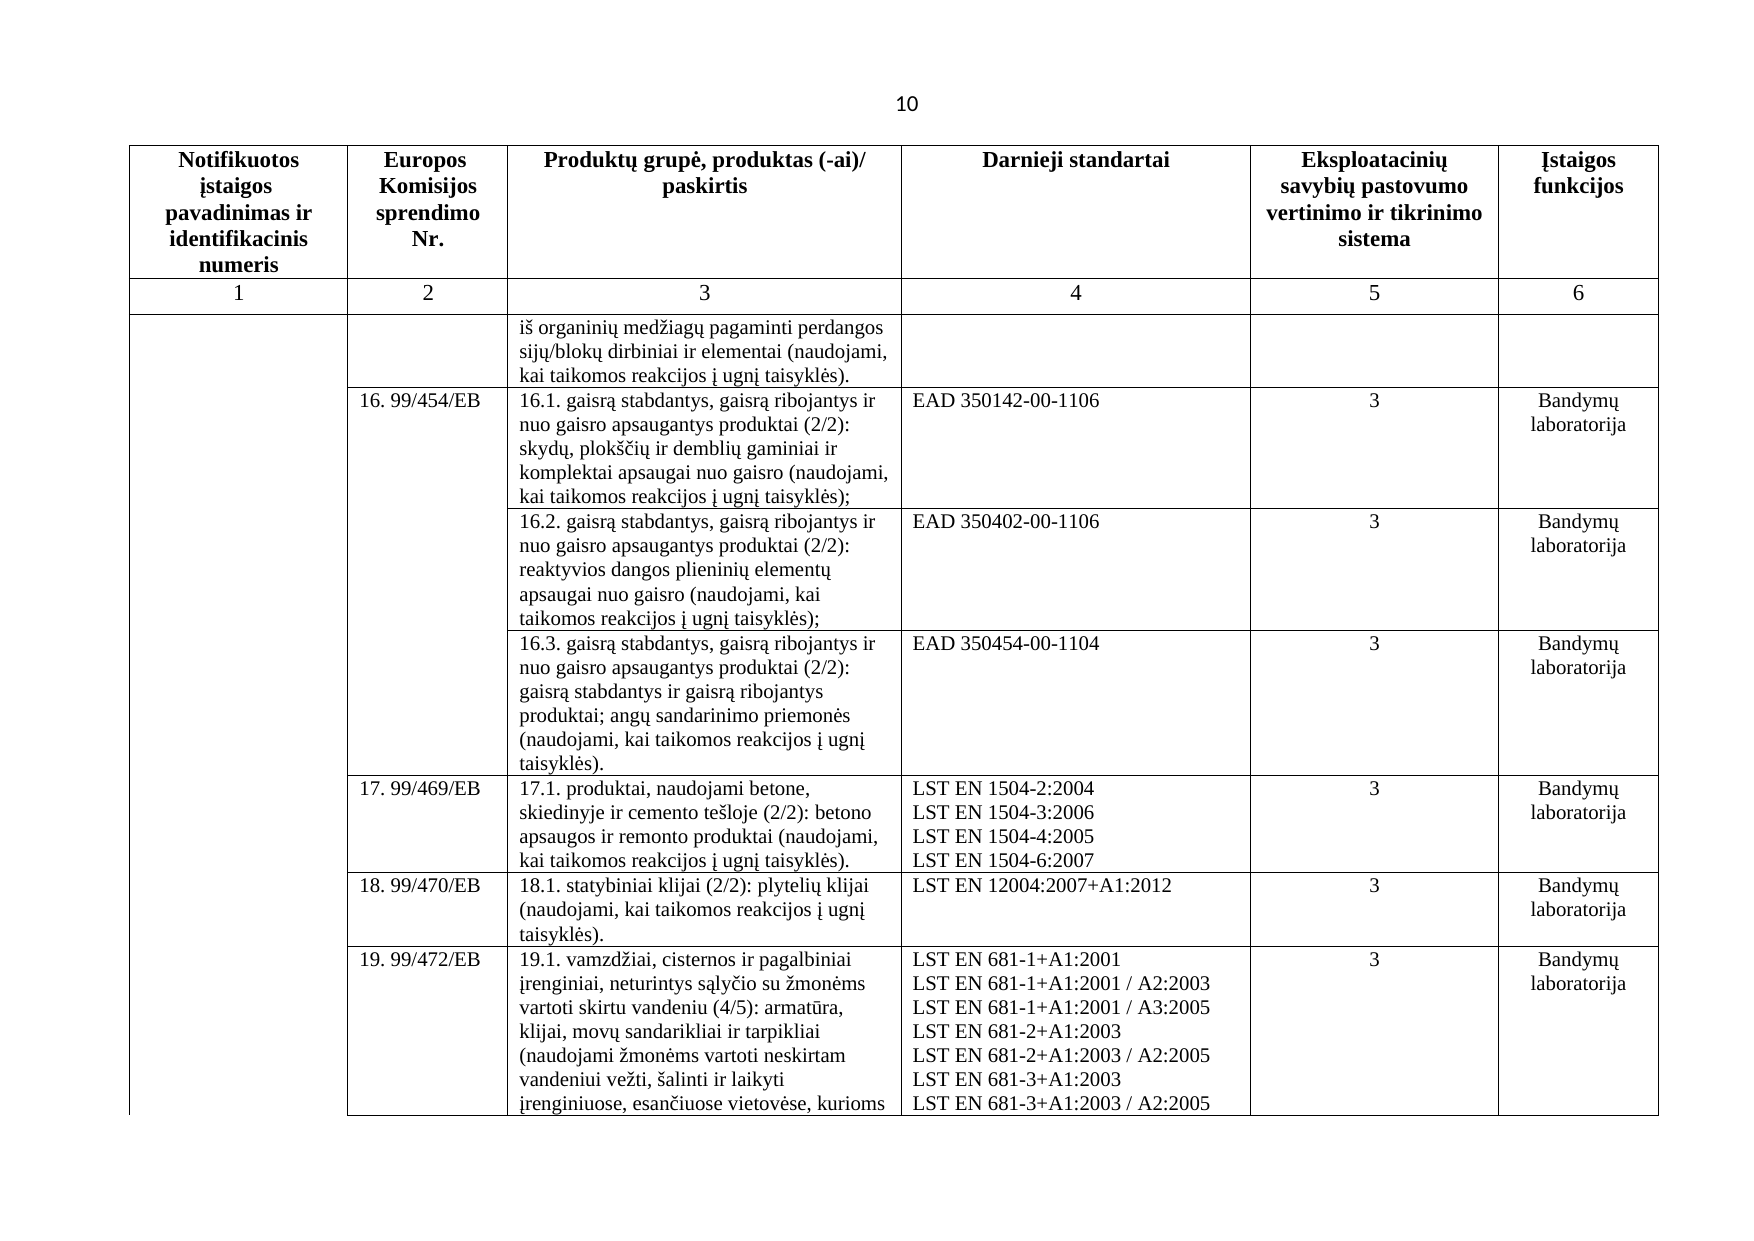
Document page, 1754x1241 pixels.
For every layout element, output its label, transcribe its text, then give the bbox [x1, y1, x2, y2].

table_header Notifikuotos įstaigos pavadinimas ir identifikacinis numeris [130, 146, 347, 278]
table_cell 3 [508, 279, 901, 314]
table_cell EAD 350454-00-1104 [902, 631, 1250, 775]
table_cell 3 [1251, 509, 1498, 629]
table_cell [348, 315, 507, 387]
table_header Eksploatacinių savybių pastovumo vertinimo ir tikrinimo sistema [1251, 146, 1498, 278]
table_cell 16.1. gaisrą stabdantys, gaisrą ribojantys ir nuo gaisro apsaugantys produktai (2/2): skydų, plokščių ir demblių gaminiai ir komplektai apsaugai nuo gaisro (naudojami, kai taikomos reakcijos į ugnį taisyklės); [508, 388, 901, 508]
table_cell [130, 630, 347, 775]
table_cell LST EN 12004:2007+A1:2012 [902, 873, 1250, 946]
table_cell Bandymų laboratorija [1499, 388, 1658, 508]
table_cell LST EN 681-1+A1:2001 LST EN 681-1+A1:2001 / A2:2003 LST EN 681-1+A1:2001 / A3:2005 LST EN 681-2+A1:2003 LST EN 681-2+A1:2003 / A2:2005 LST EN 681-3+A1:2003 LST EN 681-3+A1:2003 / A2:2005 [902, 947, 1250, 1115]
table_cell 18. 99/470/EB [348, 873, 507, 946]
table_cell 16.2. gaisrą stabdantys, gaisrą ribojantys ir nuo gaisro apsaugantys produktai (2/2): reaktyvios dangos plieninių elementų apsaugai nuo gaisro (naudojami, kai taikomos reakcijos į ugnį taisyklės); [508, 509, 901, 629]
table_cell 3 [1251, 776, 1498, 872]
table_cell [1251, 315, 1498, 387]
table_cell 3 [1251, 388, 1498, 508]
table_cell 17. 99/469/EB [348, 776, 507, 872]
table_cell 17.1. produktai, naudojami betone, skiedinyje ir cemento tešloje (2/2): betono apsaugos ir remonto produktai (naudojami, kai taikomos reakcijos į ugnį taisyklės). [508, 776, 901, 872]
table_cell 19. 99/472/EB [348, 947, 507, 1115]
table_cell [1499, 315, 1658, 387]
table_cell iš organinių medžiagų pagaminti perdangos sijų/blokų dirbiniai ir elementai (naudojami, kai taikomos reakcijos į ugnį taisyklės). [508, 315, 901, 387]
table_cell [130, 775, 347, 872]
table_cell 3 [1251, 947, 1498, 1115]
table_cell [348, 630, 507, 775]
table_header Europos Komisijos sprendimo Nr. [348, 146, 507, 278]
table_cell [130, 387, 347, 508]
table_cell 16. 99/454/EB [348, 388, 507, 508]
table_cell [348, 508, 507, 629]
table_cell 3 [1251, 873, 1498, 946]
table_cell Bandymų laboratorija [1499, 947, 1658, 1115]
table_cell Bandymų laboratorija [1499, 631, 1658, 775]
table_cell 4 [902, 279, 1250, 314]
table_cell 1 [130, 279, 347, 314]
table_cell Bandymų laboratorija [1499, 873, 1658, 946]
table_cell EAD 350142-00-1106 [902, 388, 1250, 508]
table_cell 6 [1499, 279, 1658, 314]
table_header Produktų grupė, produktas (-ai)/ paskirtis [508, 146, 901, 278]
table_cell 16.3. gaisrą stabdantys, gaisrą ribojantys ir nuo gaisro apsaugantys produktai (2/2): gaisrą stabdantys ir gaisrą ribojantys produktai; angų sandarinimo priemonės (naudojami, kai taikomos reakcijos į ugnį taisyklės). [508, 631, 901, 775]
table_cell LST EN 1504-2:2004 LST EN 1504-3:2006 LST EN 1504-4:2005 LST EN 1504-6:2007 [902, 776, 1250, 872]
table_cell 18.1. statybiniai klijai (2/2): plytelių klijai (naudojami, kai taikomos reakcijos į ugnį taisyklės). [508, 873, 901, 946]
table_cell EAD 350402-00-1106 [902, 509, 1250, 629]
table_cell [130, 946, 347, 1115]
table_cell Bandymų laboratorija [1499, 509, 1658, 629]
table_cell 3 [1251, 631, 1498, 775]
table_cell [130, 508, 347, 629]
table_cell 5 [1251, 279, 1498, 314]
table_cell [130, 315, 347, 387]
table_header Darnieji standartai [902, 146, 1250, 278]
table_header Įstaigos funkcijos [1499, 146, 1658, 278]
table_cell 19.1. vamzdžiai, cisternos ir pagalbiniai įrenginiai, neturintys sąlyčio su žmonėms vartoti skirtu vandeniu (4/5): armatūra, klijai, movų sandarikliai ir tarpikliai (naudojami žmonėms vartoti neskirtam vandeniui vežti, šalinti ir laikyti įrenginiuose, esančiuose vietovėse, kurioms [508, 947, 901, 1115]
table_cell Bandymų laboratorija [1499, 776, 1658, 872]
table_cell [130, 872, 347, 946]
table_cell 2 [348, 279, 507, 314]
table_cell [902, 315, 1250, 387]
